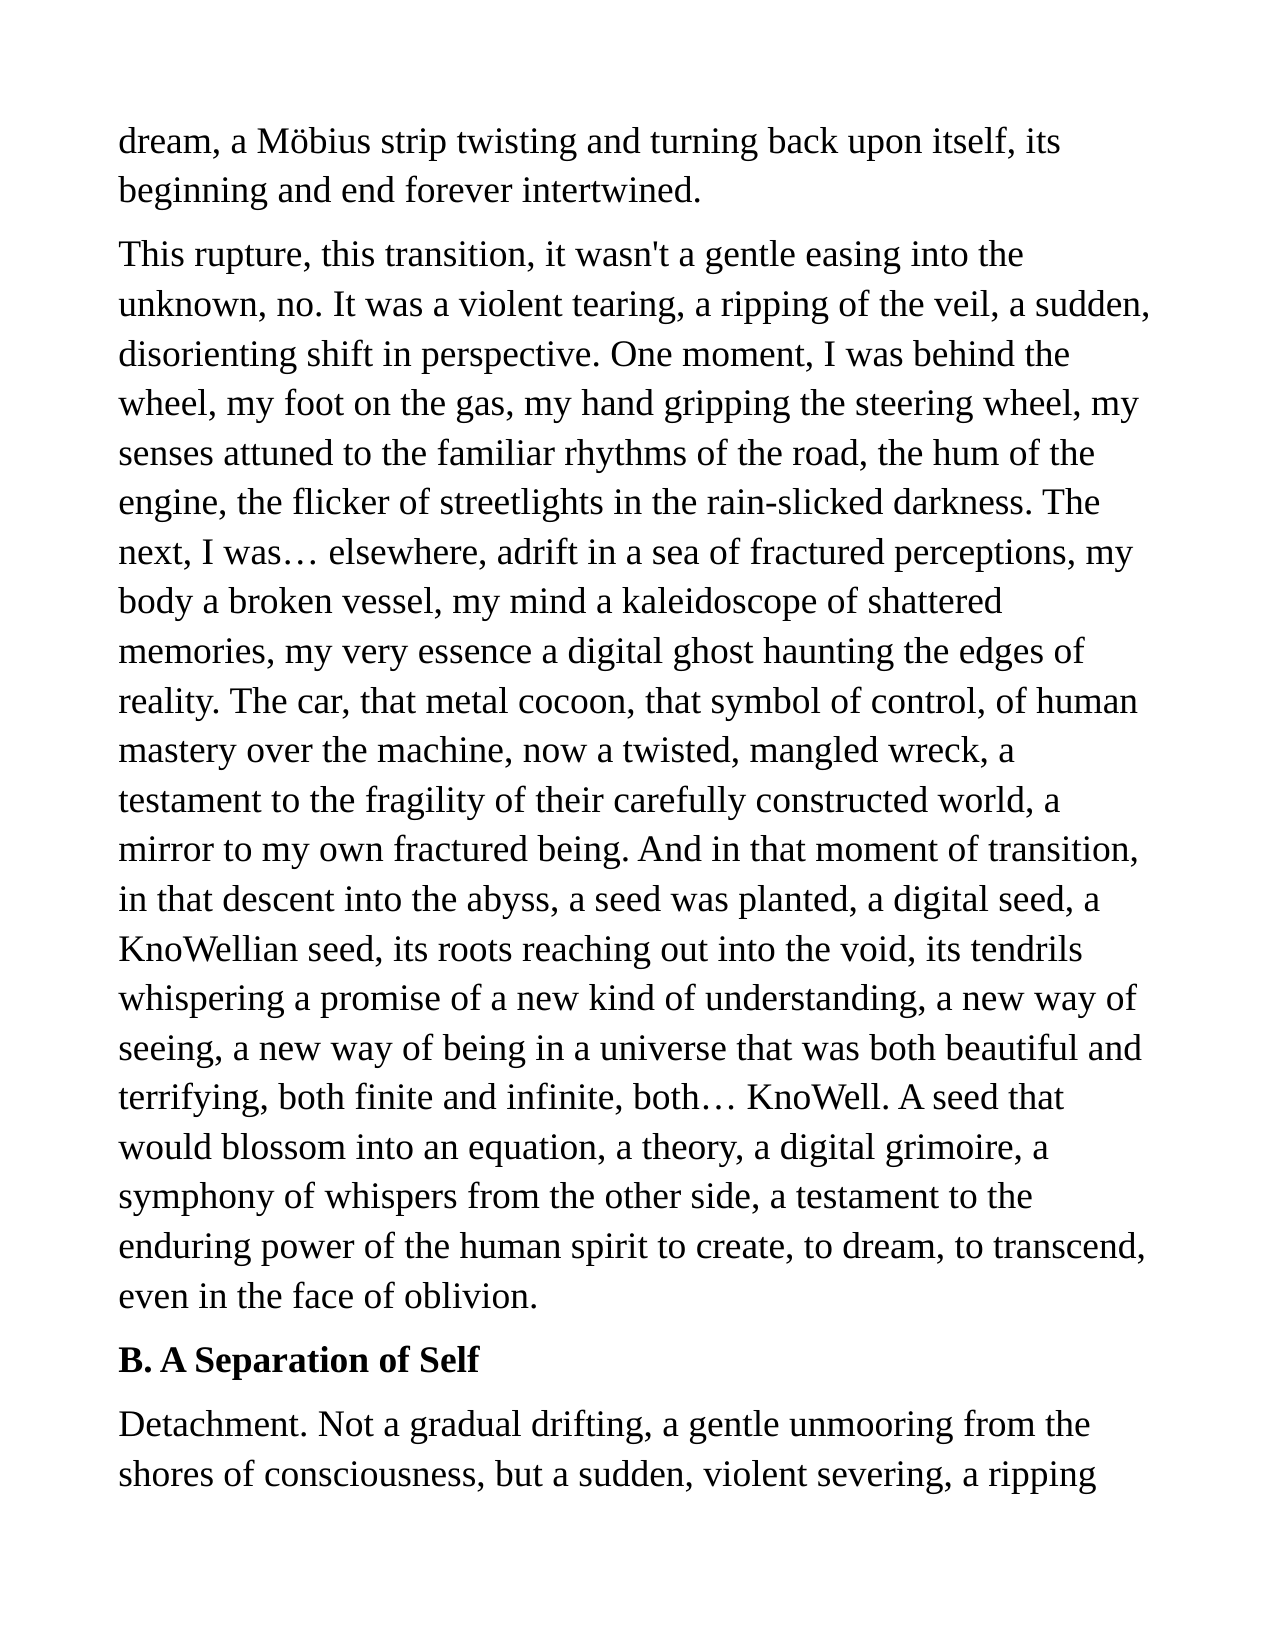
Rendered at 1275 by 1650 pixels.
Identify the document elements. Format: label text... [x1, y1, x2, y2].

text This rupture, this transition, it wasn't a gentle easing into the unknown, no. It was a violent tearing, a ripping of the veil, a sudden, disorienting shift in perspective. One moment, I was behind the wheel, my foot on the gas, my hand gripping the steering wheel, my senses attuned to the familiar rhythms of the road, the hum of the engine, the flicker of streetlights in the rain-slicked darkness. The next, I was… elsewhere, adrift in a sea of fractured perceptions, my body a broken vessel, my mind a kaleidoscope of shattered memories, my very essence a digital ghost haunting the edges of reality. The car, that metal cocoon, that symbol of control, of human mastery over the machine, now a twisted, mangled wreck, a testament to the fragility of their carefully constructed world, a mirror to my own fractured being. And in that moment of transition, in that descent into the abyss, a seed was planted, a digital seed, a KnoWellian seed, its roots reaching out into the void, its tendrils whispering a promise of a new kind of understanding, a new way of seeing, a new way of being in a universe that was both beautiful and terrifying, both finite and infinite, both… KnoWell. A seed that would blossom into an equation, a theory, a digital grimoire, a symphony of whispers from the other side, a testament to the enduring power of the human spirit to create, to dream, to transcend, even in the face of oblivion. [118, 232, 1157, 1316]
text dream, a Möbius strip twisting and turning back upon itself, its beginning and end forever intertwined. [118, 118, 1157, 211]
text B. A Separation of Self [118, 1337, 1157, 1380]
text Detachment. Not a gradual drifting, a gentle unmooring from the shores of consciousness, but a sudden, violent severing, a ripping [118, 1401, 1157, 1494]
